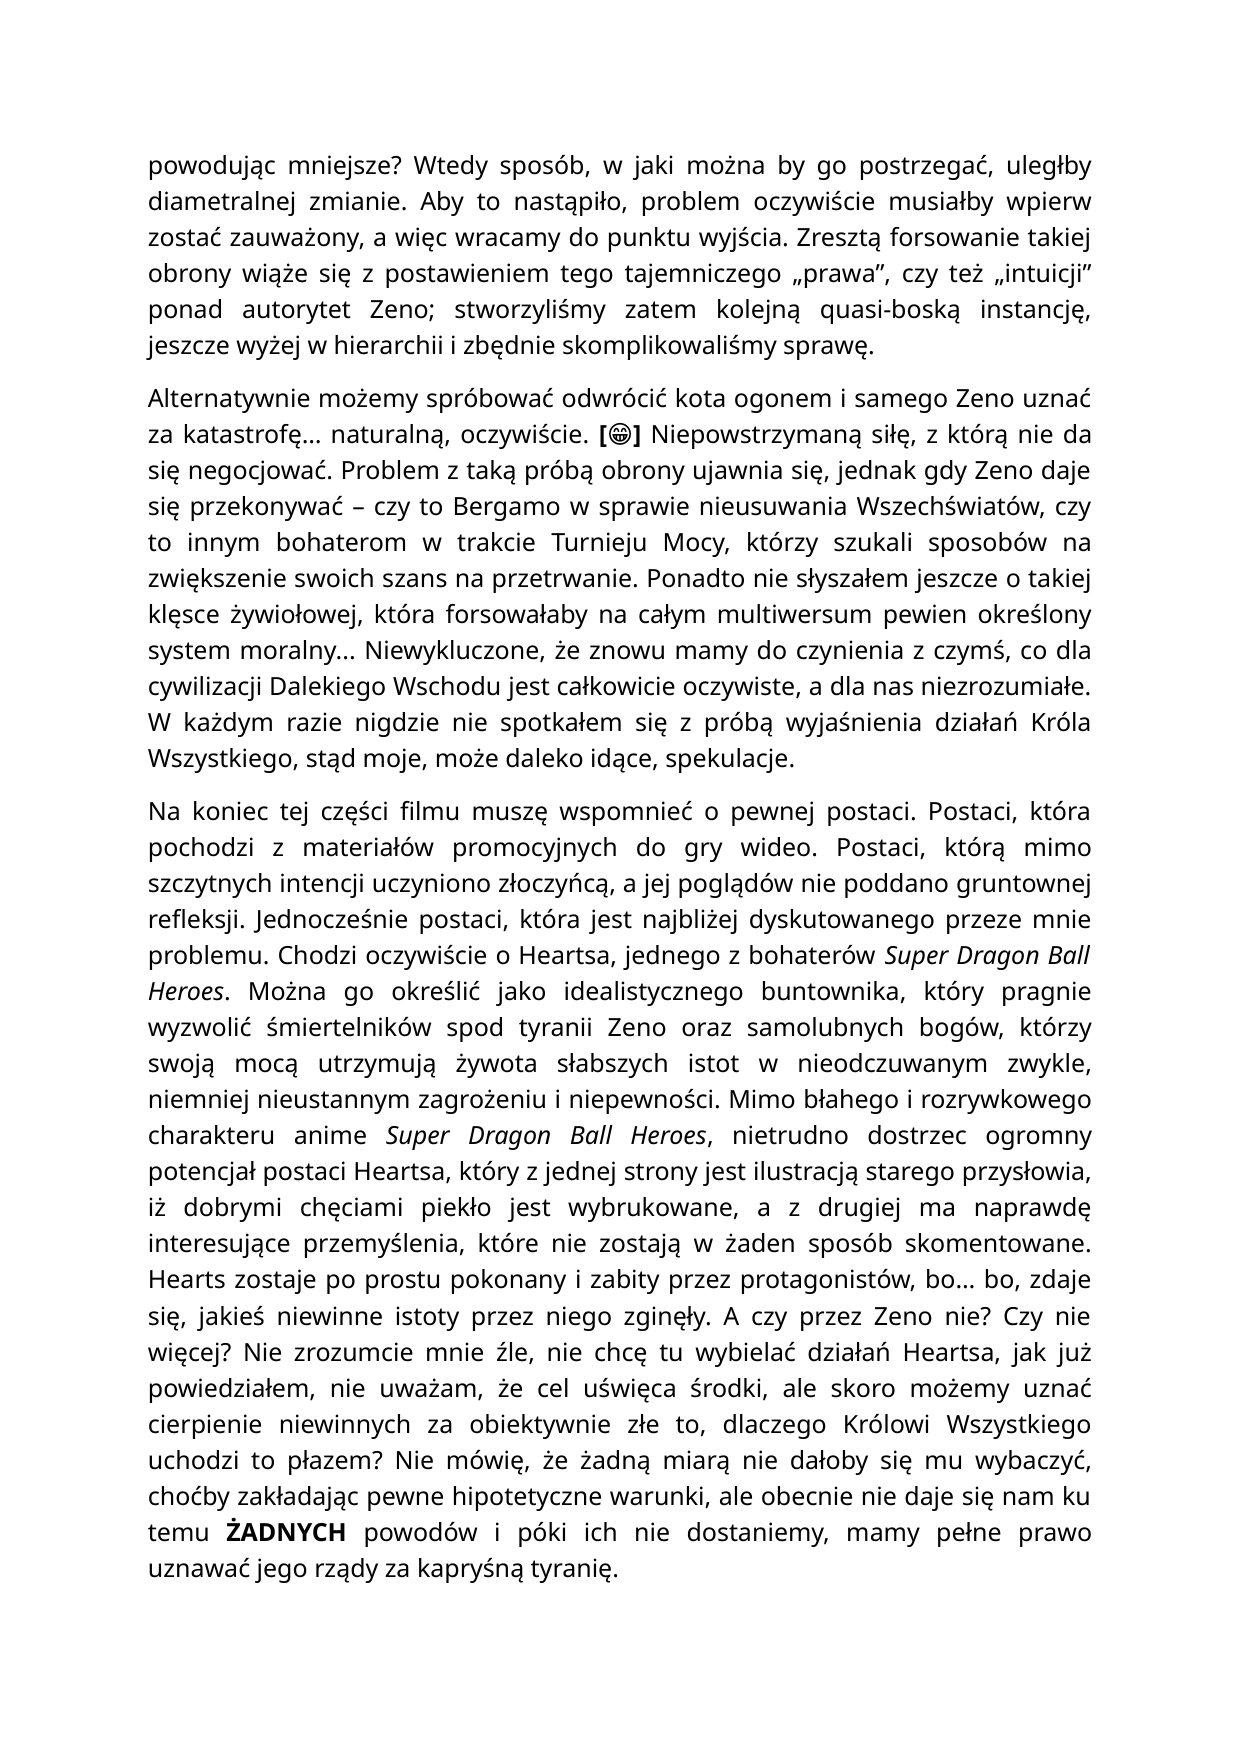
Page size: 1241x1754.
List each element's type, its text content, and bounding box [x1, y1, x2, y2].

text powodując mniejsze? Wtedy sposób, w jaki można by go postrzegać, uległby diametralnej zmianie. Aby to nastąpiło, problem oczywiście musiałby wpierw zostać zauważony, a więc wracamy do punktu wyjścia. Zresztą forsowanie takiej obrony wiąże się z postawieniem tego tajemniczego „prawa”, czy też „intuicji” ponad autorytet Zeno; stworzyliśmy zatem kolejną quasi-boską instancję, jeszcze wyżej w hierarchii i zbędnie skomplikowaliśmy sprawę. [148, 148, 1093, 362]
text Na koniec tej części filmu muszę wspomnieć o pewnej postaci. Postaci, która pochodzi z materiałów promocyjnych do gry wideo. Postaci, którą mimo szczytnych intencji uczyniono złoczyńcą, a jej poglądów nie poddano gruntownej refleksji. Jednocześnie postaci, która jest najbliżej dyskutowanego przeze mnie problemu. Chodzi oczywiście o Heartsa, jednego z bohaterów Super Dragon Ball Heroes. Można go określić jako idealistycznego buntownika, który pragnie wyzwolić śmiertelników spod tyranii Zeno oraz samolubnych bogów, którzy swoją mocą utrzymują żywota słabszych istot w nieodczuwanym zwykle, niemniej nieustannym zagrożeniu i niepewności. Mimo błahego i rozrywkowego charakteru anime Super Dragon Ball Heroes, nietrudno dostrzec ogromny potencjał postaci Heartsa, który z jednej strony jest ilustracją starego przysłowia, iż dobrymi chęciami piekło jest wybrukowane, a z drugiej ma naprawdę interesujące przemyślenia, które nie zostają w żaden sposób skomentowane. Hearts zostaje po prostu pokonany i zabity przez protagonistów, bo… bo, zdaje się, jakieś niewinne istoty przez niego zginęły. A czy przez Zeno nie? Czy nie więcej? Nie zrozumcie mnie źle, nie chcę tu wybielać działań Heartsa, jak już powiedziałem, nie uważam, że cel uświęca środki, ale skoro możemy uznać cierpienie niewinnych za obiektywnie złe to, dlaczego Królowi Wszystkiego uchodzi to płazem? Nie mówię, że żadną miarą nie dałoby się mu wybaczyć, choćby zakładając pewne hipotetyczne warunki, ale obecnie nie daje się nam ku temu ŻADNYCH powodów i póki ich nie dostaniemy, mamy pełne prawo uznawać jego rządy za kapryśną tyranię. [148, 794, 1093, 1584]
text Alternatywnie możemy spróbować odwrócić kota ogonem i samego Zeno uznać za katastrofę… naturalną, oczywiście. [😁] Niepowstrzymaną siłę, z którą nie da się negocjować. Problem z taką próbą obrony ujawnia się, jednak gdy Zeno daje się przekonywać – czy to Bergamo w sprawie nieusuwania Wszechświatów, czy to innym bohaterom w trakcie Turnieju Mocy, którzy szukali sposobów na zwiększenie swoich szans na przetrwanie. Ponadto nie słyszałem jeszcze o takiej klęsce żywiołowej, która forsowałaby na całym multiwersum pewien określony system moralny... Niewykluczone, że znowu mamy do czynienia z czymś, co dla cywilizacji Dalekiego Wschodu jest całkowicie oczywiste, a dla nas niezrozumiałe. W każdym razie nigdzie nie spotkałem się z próbą wyjaśnienia działań Króla Wszystkiego, stąd moje, może daleko idące, spekulacje. [148, 381, 1093, 775]
